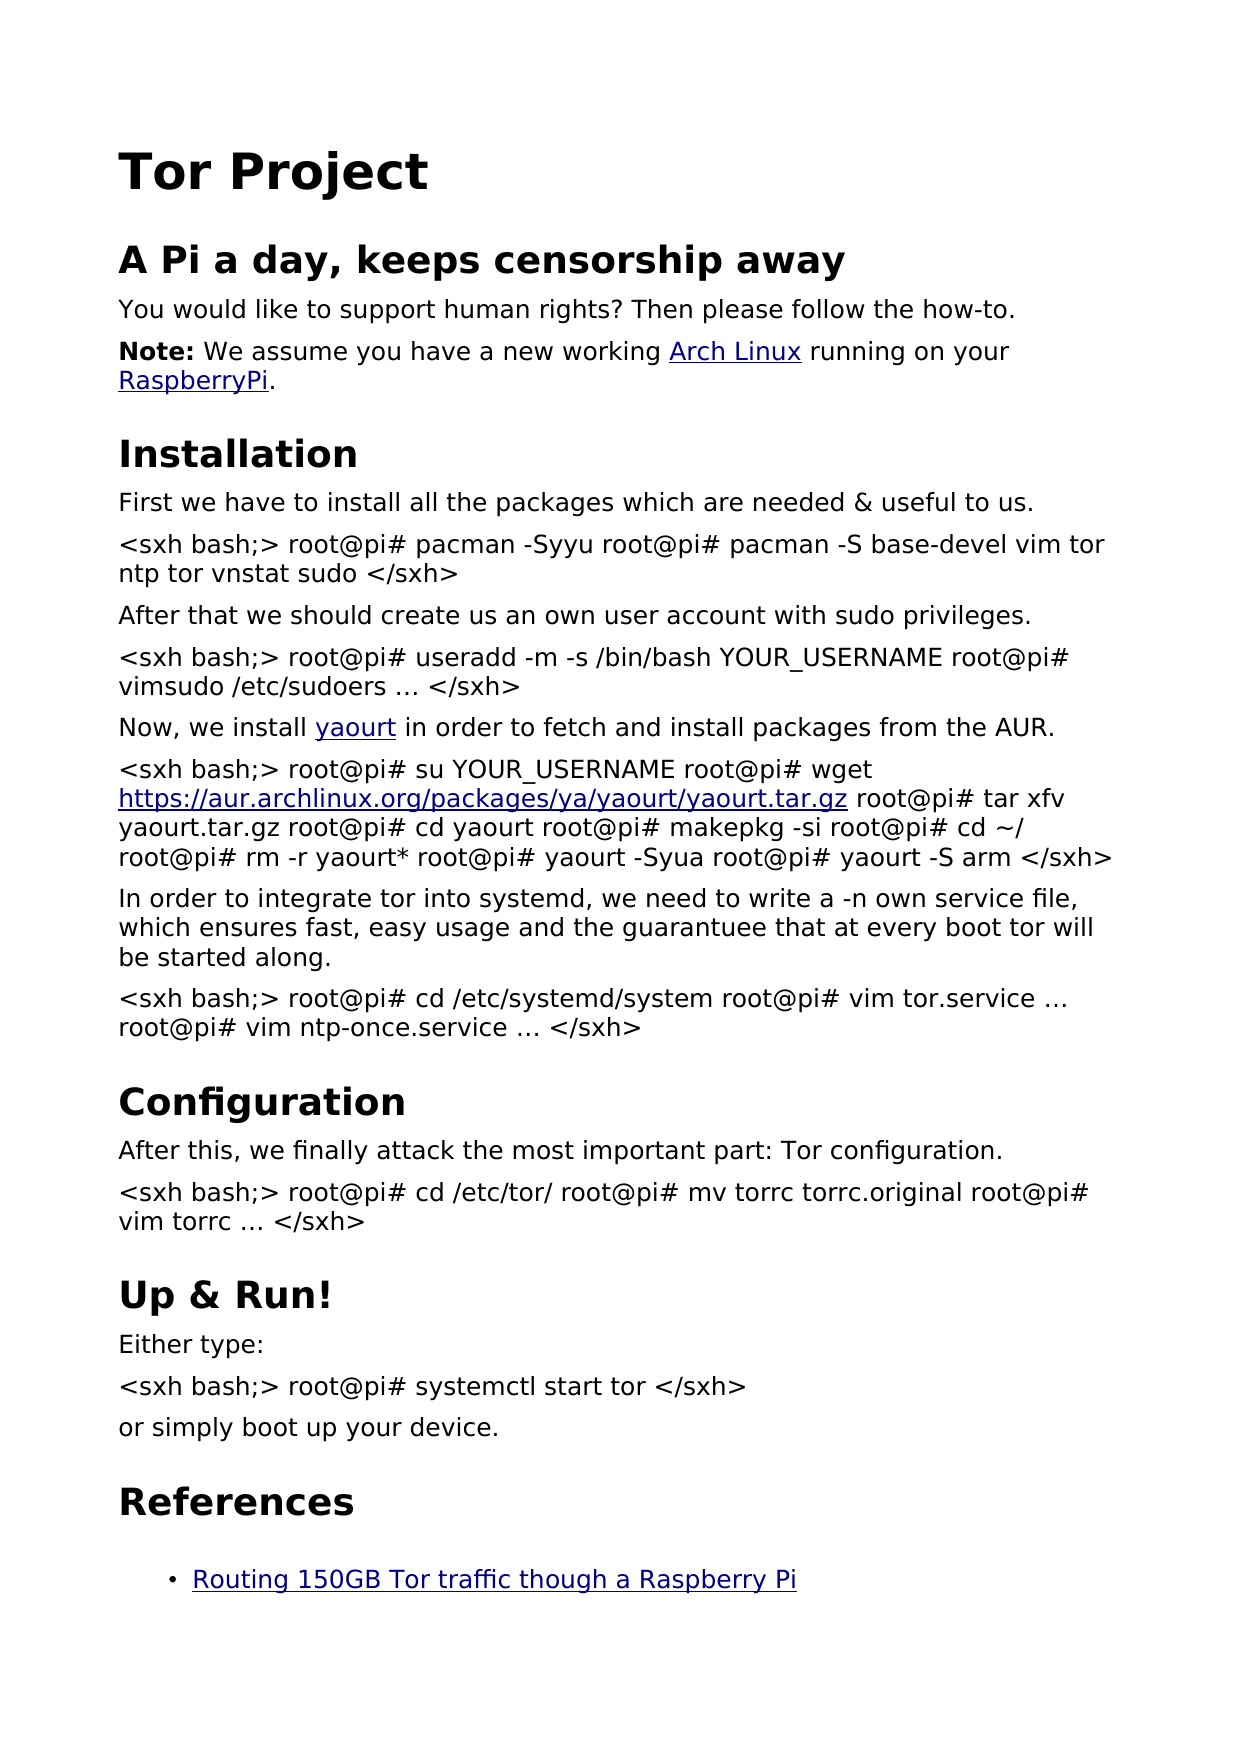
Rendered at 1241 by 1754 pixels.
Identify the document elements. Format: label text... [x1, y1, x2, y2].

text In order to integrate tor into systemd, we need to write a -n own service file, which ensures fast, easy usage and the guarantuee that at every boot tor will be started along. [118, 884, 1122, 972]
text Either type: [118, 1330, 1122, 1359]
text First we have to install all the packages which are needed & useful to us. [118, 489, 1122, 518]
text <sxh bash;> root@pi# cd /etc/systemd/system root@pi# vim tor.service … root@pi# vim ntp-once.service … </sxh> [118, 984, 1122, 1043]
subtitle Tor Project [118, 143, 1122, 201]
subtitle Configuration [118, 1080, 1122, 1124]
text After that we should create us an own user account with sudo privileges. [118, 601, 1122, 630]
subtitle Up & Run! [118, 1274, 1122, 1318]
text or simply boot up your device. [118, 1413, 1122, 1443]
text You would like to support human rights? Then please follow the how-to. [118, 295, 1122, 324]
text Note: We assume you have a new working Arch Linux running on your RaspberryPi. [118, 337, 1122, 395]
text Now, we install yaourt in order to fetch and install packages from the AUR. [118, 714, 1122, 743]
text <sxh bash;> root@pi# cd /etc/tor/ root@pi# mv torrc torrc.original root@pi# vim torrc … </sxh> [118, 1178, 1122, 1236]
subtitle References [118, 1480, 1122, 1524]
text <sxh bash;> root@pi# systemctl start tor </sxh> [118, 1372, 1122, 1401]
subtitle Installation [118, 432, 1122, 476]
text <sxh bash;> root@pi# su YOUR_USERNAME root@pi# wget https://aur.archlinux.org/packages/ya/yaourt/yaourt.tar.gz root@pi# tar xfv yaourt.tar.gz root@pi# cd yaourt root@pi# makepkg -si root@pi# cd ~/ root@pi# rm -r yaourt* root@pi# yaourt -Syua root@pi# yaourt -S arm </sxh> [118, 755, 1122, 872]
text <sxh bash;> root@pi# useradd -m -s /bin/bash YOUR_USERNAME root@pi# vimsudo /etc/sudoers … </sxh> [118, 643, 1122, 701]
text After this, we finally attack the most important part: Tor configuration. [118, 1136, 1122, 1166]
subtitle A Pi a day, keeps censorship away [118, 239, 1122, 282]
text <sxh bash;> root@pi# pacman -Syyu root@pi# pacman -S base-devel vim tor ntp tor vnstat sudo </sxh> [118, 530, 1122, 589]
list Routing 150GB Tor traffic though a Raspberry Pi [177, 1566, 1122, 1624]
